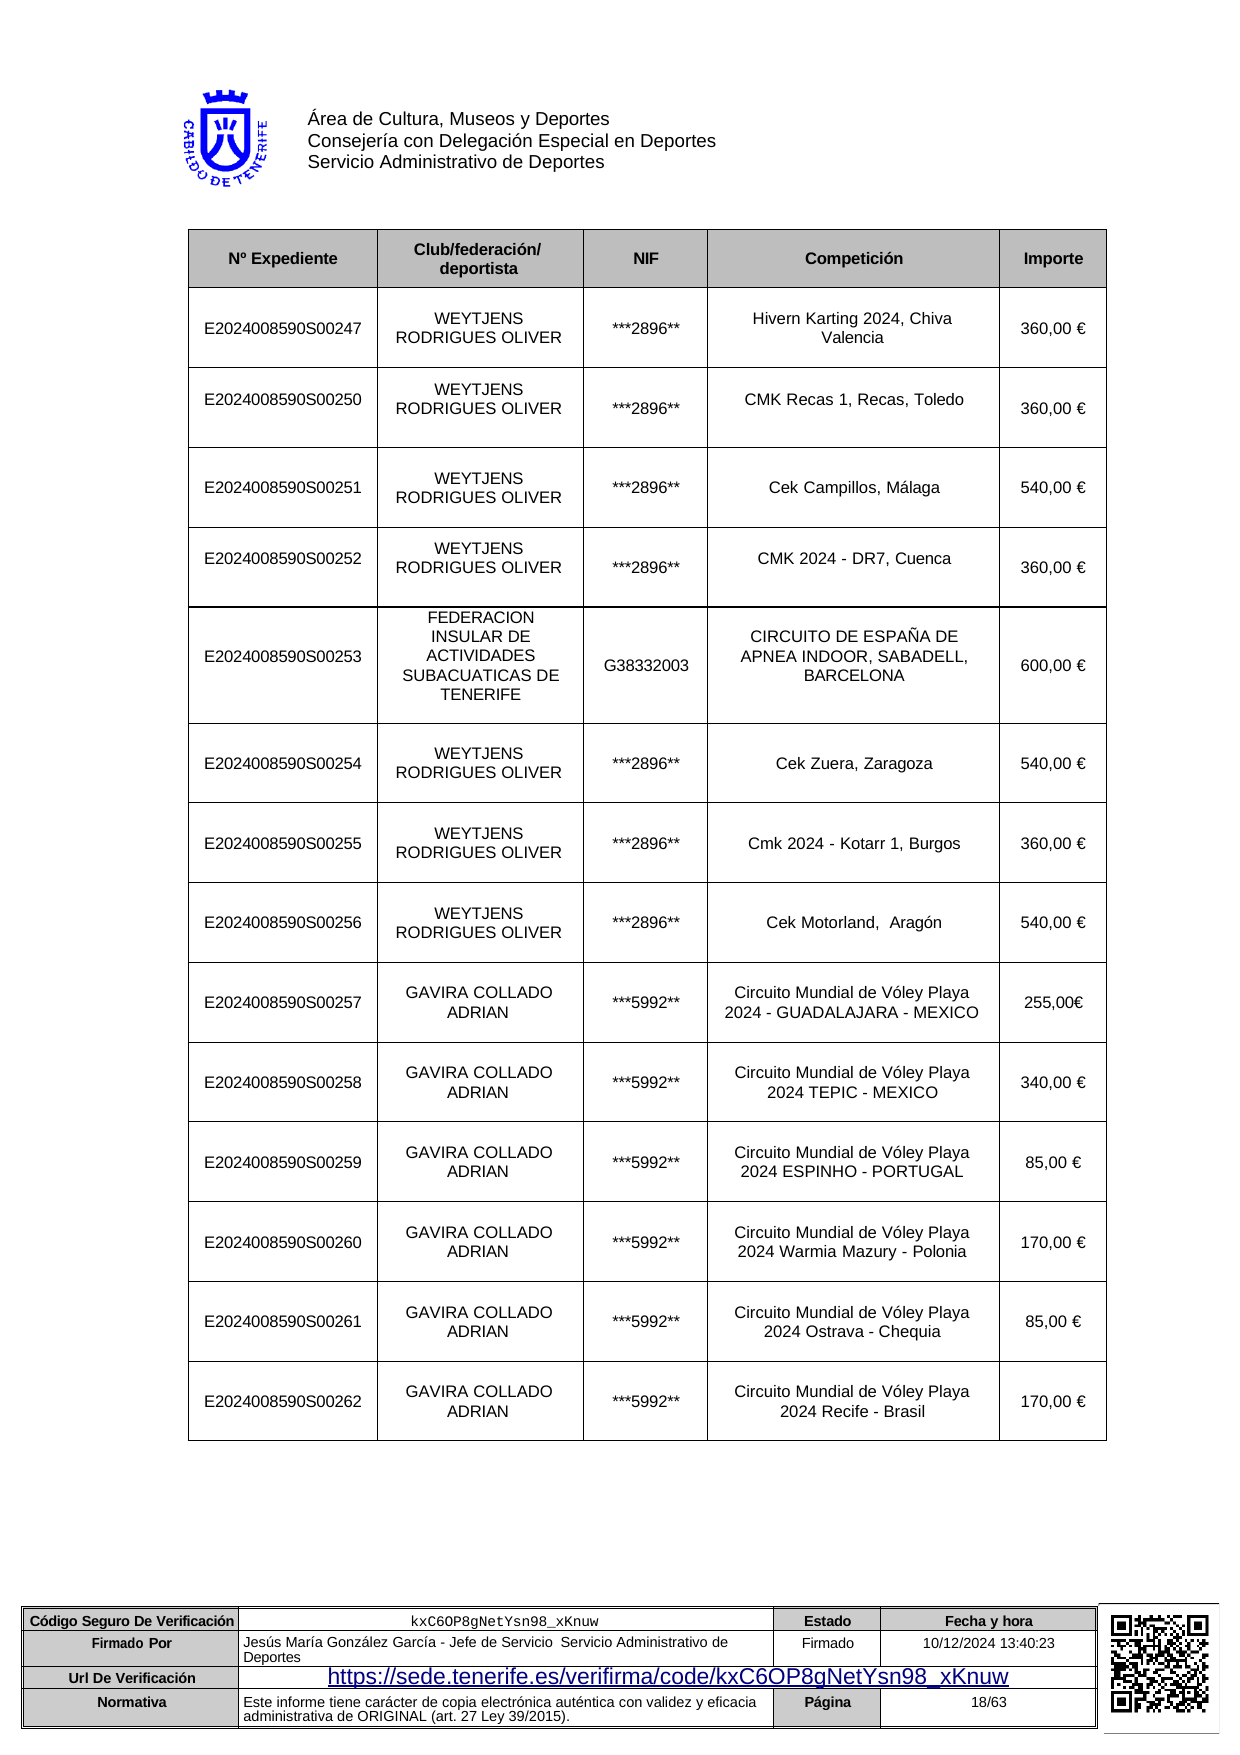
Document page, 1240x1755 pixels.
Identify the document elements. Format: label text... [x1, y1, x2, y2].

table_cell Cek Motorland, Aragón [708, 883, 999, 962]
table_cell ***5992** [584, 963, 707, 1042]
table_cell CMK 2024 - DR7, Cuenca [708, 528, 999, 606]
table_header Nº Expediente [189, 230, 377, 287]
table_cell ***5992** [584, 1282, 707, 1361]
table_cell E2024008590S00251 [189, 448, 377, 527]
table_cell 85,00 € [1000, 1282, 1106, 1361]
table_cell ***2896** [584, 803, 707, 882]
table_header Importe [1000, 230, 1106, 287]
table_cell 255,00€ [1000, 963, 1106, 1042]
table_cell Circuito Mundial de Vóley Playa 2024 ESPINHO - PORTUGAL [708, 1122, 999, 1201]
table_cell WEYTJENS RODRIGUES OLIVER [378, 883, 583, 962]
table_header NIF [584, 230, 707, 287]
table_cell 340,00 € [1000, 1043, 1106, 1121]
table_cell ***5992** [584, 1362, 707, 1440]
table_cell E2024008590S00259 [189, 1122, 377, 1201]
table_cell GAVIRA COLLADO ADRIAN [378, 1043, 583, 1121]
table_cell E2024008590S00250 [189, 368, 377, 447]
table_cell Hivern Karting 2024, Chiva Valencia [708, 288, 999, 367]
table_cell 170,00 € [1000, 1362, 1106, 1440]
table_cell E2024008590S00247 [189, 288, 377, 367]
table_cell ***2896** [584, 288, 707, 367]
table_cell Circuito Mundial de Vóley Playa 2024 TEPIC - MEXICO [708, 1043, 999, 1121]
table_cell E2024008590S00255 [189, 803, 377, 882]
table_cell 360,00 € [1000, 803, 1106, 882]
table_cell E2024008590S00253 [189, 608, 377, 722]
table_cell CIRCUITO DE ESPAÑA DE APNEA INDOOR, SABADELL, BARCELONA [708, 608, 999, 722]
table_cell WEYTJENS RODRIGUES OLIVER [378, 528, 583, 606]
table_cell Circuito Mundial de Vóley Playa 2024 Recife - Brasil [708, 1362, 999, 1440]
table_cell Circuito Mundial de Vóley Playa 2024 Ostrava - Chequia [708, 1282, 999, 1361]
table_cell ***2896** [584, 448, 707, 527]
table_cell 540,00 € [1000, 883, 1106, 962]
table_cell GAVIRA COLLADO ADRIAN [378, 1202, 583, 1281]
table_cell 600,00 € [1000, 608, 1106, 722]
table_cell 170,00 € [1000, 1202, 1106, 1281]
table_cell GAVIRA COLLADO ADRIAN [378, 1122, 583, 1201]
table_cell E2024008590S00258 [189, 1043, 377, 1121]
table_cell 540,00 € [1000, 448, 1106, 527]
table_cell E2024008590S00260 [189, 1202, 377, 1281]
table_cell GAVIRA COLLADO ADRIAN [378, 1362, 583, 1440]
table_cell E2024008590S00254 [189, 724, 377, 802]
table_cell ***2896** [584, 883, 707, 962]
table_header Competición [708, 230, 999, 287]
table_cell WEYTJENS RODRIGUES OLIVER [378, 288, 583, 367]
table_cell Cek Zuera, Zaragoza [708, 724, 999, 802]
table_cell Circuito Mundial de Vóley Playa 2024 Warmia Mazury - Polonia [708, 1202, 999, 1281]
table_cell FEDERACION INSULAR DE ACTIVIDADES SUBACUATICAS DE TENERIFE [378, 608, 583, 722]
table_cell Cek Campillos, Málaga [708, 448, 999, 527]
table_cell Cmk 2024 - Kotarr 1, Burgos [708, 803, 999, 882]
table_cell 360,00 € [1000, 288, 1106, 367]
table_cell ***2896** [584, 368, 707, 447]
table_cell G38332003 [584, 608, 707, 722]
table_cell E2024008590S00256 [189, 883, 377, 962]
table_cell WEYTJENS RODRIGUES OLIVER [378, 724, 583, 802]
table_cell E2024008590S00257 [189, 963, 377, 1042]
table_cell ***5992** [584, 1122, 707, 1201]
table_cell ***2896** [584, 528, 707, 606]
table_header Club/federación/ deportista [378, 230, 583, 287]
table_cell WEYTJENS RODRIGUES OLIVER [378, 803, 583, 882]
table_cell 85,00 € [1000, 1122, 1106, 1201]
table_cell WEYTJENS RODRIGUES OLIVER [378, 448, 583, 527]
table_cell ***5992** [584, 1043, 707, 1121]
table_cell E2024008590S00261 [189, 1282, 377, 1361]
table_cell ***5992** [584, 1202, 707, 1281]
table_cell GAVIRA COLLADO ADRIAN [378, 963, 583, 1042]
table_cell E2024008590S00262 [189, 1362, 377, 1440]
table_cell WEYTJENS RODRIGUES OLIVER [378, 368, 583, 447]
table_cell Circuito Mundial de Vóley Playa 2024 - GUADALAJARA - MEXICO [708, 963, 999, 1042]
table_cell CMK Recas 1, Recas, Toledo [708, 368, 999, 447]
table_cell E2024008590S00252 [189, 528, 377, 606]
table_cell ***2896** [584, 724, 707, 802]
table_cell GAVIRA COLLADO ADRIAN [378, 1282, 583, 1361]
table_cell 360,00 € [1000, 368, 1106, 447]
table_cell 360,00 € [1000, 528, 1106, 606]
table_cell 540,00 € [1000, 724, 1106, 802]
